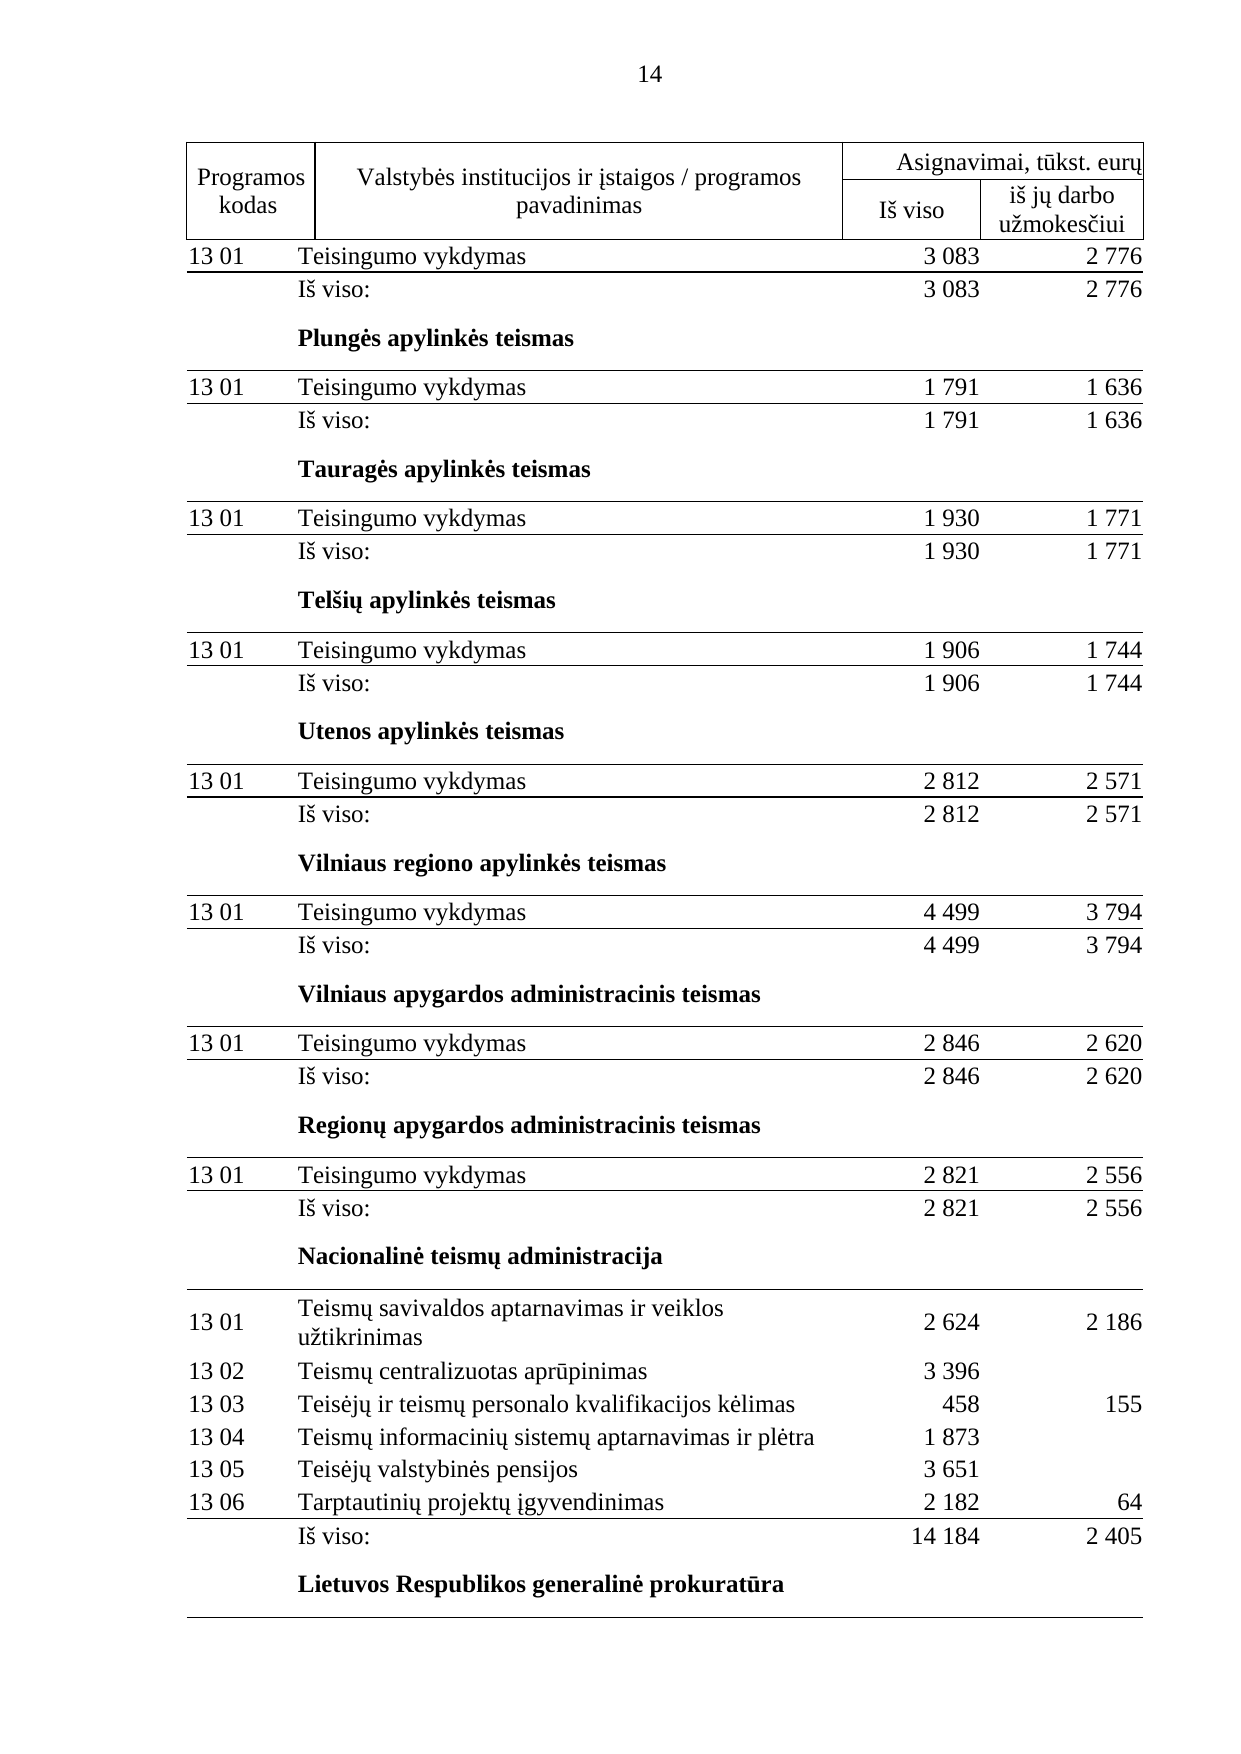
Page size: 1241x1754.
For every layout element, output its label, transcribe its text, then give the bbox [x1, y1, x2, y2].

table_cell Nacionalinė teismų administracija [296, 1223, 843, 1288]
table_cell 1 636 [981, 404, 1143, 435]
table_cell 3 651 [843, 1453, 981, 1485]
table_cell 2 571 [981, 765, 1143, 796]
table_cell 2 620 [981, 1060, 1143, 1092]
table_cell Iš viso: [296, 535, 843, 567]
table_cell 2 812 [843, 798, 981, 829]
table_cell [981, 1354, 1143, 1387]
table_cell [981, 1092, 1143, 1157]
table_cell Plungės apylinkės teismas [296, 304, 843, 370]
table_cell 1 744 [981, 666, 1143, 698]
table_cell 1 930 [843, 502, 981, 534]
table_header Asignavimai, tūkst. eurų [843, 143, 1143, 179]
table_cell Regionų apygardos administracinis teismas [296, 1092, 843, 1157]
table_cell 3 794 [981, 896, 1143, 928]
table_cell [981, 1223, 1143, 1288]
table_cell 2 776 [981, 240, 1143, 271]
table_header Programos kodas [187, 143, 314, 238]
table_cell 13 01 [187, 896, 296, 928]
table_cell 2 846 [843, 1060, 981, 1092]
table_cell Lietuvos Respublikos generalinė prokuratūra [296, 1551, 843, 1617]
table_cell [187, 666, 296, 698]
table_cell Teisingumo vykdymas [296, 240, 843, 271]
table_cell Teisingumo vykdymas [296, 502, 843, 534]
table_cell 13 01 [187, 1027, 296, 1059]
table_cell [187, 1223, 296, 1288]
table_cell 14 184 [843, 1519, 981, 1551]
table_cell 1 771 [981, 535, 1143, 567]
table_cell [187, 1092, 296, 1157]
table_cell [187, 1191, 296, 1223]
table_cell [843, 1092, 981, 1157]
table_cell 1 744 [981, 633, 1143, 665]
table_cell 13 05 [187, 1453, 296, 1485]
table_cell [187, 1060, 296, 1092]
table_cell 13 01 [187, 765, 296, 796]
table_cell [187, 535, 296, 567]
table_cell [843, 829, 981, 895]
table_cell 1 791 [843, 371, 981, 403]
table_cell Iš viso: [296, 1060, 843, 1092]
table_header Valstybės institucijos ir įstaigos / programos pavadinimas [316, 143, 842, 238]
table_cell Teismų informacinių sistemų aptarnavimas ir plėtra [296, 1420, 843, 1453]
table_cell 2 571 [981, 798, 1143, 829]
table_cell [843, 304, 981, 370]
table_cell Iš viso: [296, 929, 843, 960]
table_cell 2 624 [843, 1290, 981, 1354]
table_cell 13 01 [187, 1158, 296, 1190]
table_cell [187, 1551, 296, 1617]
table_cell [981, 567, 1143, 632]
table_cell [187, 698, 296, 763]
table_cell Teisėjų valstybinės pensijos [296, 1453, 843, 1485]
table_cell 1 906 [843, 633, 981, 665]
table_cell Teisėjų ir teismų personalo kvalifikacijos kėlimas [296, 1387, 843, 1420]
table_cell 13 01 [187, 371, 296, 403]
table_cell iš jų darbo užmokesčiui [981, 180, 1143, 238]
table_cell 64 [981, 1485, 1143, 1518]
table_cell 2 812 [843, 765, 981, 796]
table_cell 4 499 [843, 929, 981, 960]
table_cell 2 821 [843, 1158, 981, 1190]
table_cell [981, 1551, 1143, 1617]
table_cell 13 01 [187, 1290, 296, 1354]
table_cell 2 405 [981, 1519, 1143, 1551]
table_cell [187, 273, 296, 304]
table_cell [187, 435, 296, 501]
table_cell 2 182 [843, 1485, 981, 1518]
table_cell [981, 698, 1143, 763]
table_cell Iš viso [843, 180, 980, 238]
table_cell Teisingumo vykdymas [296, 896, 843, 928]
table_cell 4 499 [843, 896, 981, 928]
table_cell Teisingumo vykdymas [296, 1158, 843, 1190]
table_cell [187, 1519, 296, 1551]
table_cell 1 791 [843, 404, 981, 435]
table_cell 1 906 [843, 666, 981, 698]
table_cell Teisingumo vykdymas [296, 371, 843, 403]
table_cell Tauragės apylinkės teismas [296, 435, 843, 501]
table_cell 2 556 [981, 1191, 1143, 1223]
table_cell Tarptautinių projektų įgyvendinimas [296, 1485, 843, 1518]
table_cell Teisingumo vykdymas [296, 765, 843, 796]
table_cell [981, 960, 1143, 1026]
table_cell [187, 567, 296, 632]
table_cell Teisingumo vykdymas [296, 633, 843, 665]
table_cell 13 01 [187, 240, 296, 271]
table_cell [843, 1223, 981, 1288]
table_cell Teismų savivaldos aptarnavimas ir veiklos užtikrinimas [296, 1290, 843, 1354]
table_cell [187, 960, 296, 1026]
table_cell [981, 435, 1143, 501]
table_cell 13 04 [187, 1420, 296, 1453]
table_cell 2 186 [981, 1290, 1143, 1354]
table_cell [843, 435, 981, 501]
table_cell 1 636 [981, 371, 1143, 403]
table_cell 1 930 [843, 535, 981, 567]
table_cell Iš viso: [296, 798, 843, 829]
table_cell Iš viso: [296, 666, 843, 698]
table_cell 1 873 [843, 1420, 981, 1453]
table_cell [187, 404, 296, 435]
table_cell 3 083 [843, 240, 981, 271]
table_cell [843, 1551, 981, 1617]
table_cell [843, 567, 981, 632]
table_cell [981, 304, 1143, 370]
table_cell Teisingumo vykdymas [296, 1027, 843, 1059]
table_cell Vilniaus apygardos administracinis teismas [296, 960, 843, 1026]
table_cell 2 846 [843, 1027, 981, 1059]
table_cell Vilniaus regiono apylinkės teismas [296, 829, 843, 895]
table_cell 13 01 [187, 502, 296, 534]
table_cell [187, 304, 296, 370]
table_cell [843, 698, 981, 763]
table_cell Iš viso: [296, 1519, 843, 1551]
table_cell 3 794 [981, 929, 1143, 960]
table_cell 3 396 [843, 1354, 981, 1387]
table_cell [187, 798, 296, 829]
table_cell [981, 1420, 1143, 1453]
table_cell 2 821 [843, 1191, 981, 1223]
table_cell Iš viso: [296, 1191, 843, 1223]
table_cell 155 [981, 1387, 1143, 1420]
table_cell [187, 829, 296, 895]
table_cell [981, 1453, 1143, 1485]
table_cell [187, 929, 296, 960]
table_cell 3 083 [843, 273, 981, 304]
table_cell [843, 960, 981, 1026]
table_cell 2 556 [981, 1158, 1143, 1190]
table_cell 13 06 [187, 1485, 296, 1518]
table_cell 458 [843, 1387, 981, 1420]
table_cell 2 776 [981, 273, 1143, 304]
table_cell 1 771 [981, 502, 1143, 534]
table_cell Iš viso: [296, 273, 843, 304]
table_cell 2 620 [981, 1027, 1143, 1059]
table_cell 13 03 [187, 1387, 296, 1420]
table_cell Telšių apylinkės teismas [296, 567, 843, 632]
table_cell Iš viso: [296, 404, 843, 435]
table_cell 13 01 [187, 633, 296, 665]
table_cell Utenos apylinkės teismas [296, 698, 843, 763]
table_cell [981, 829, 1143, 895]
table_cell Teismų centralizuotas aprūpinimas [296, 1354, 843, 1387]
table_cell 13 02 [187, 1354, 296, 1387]
